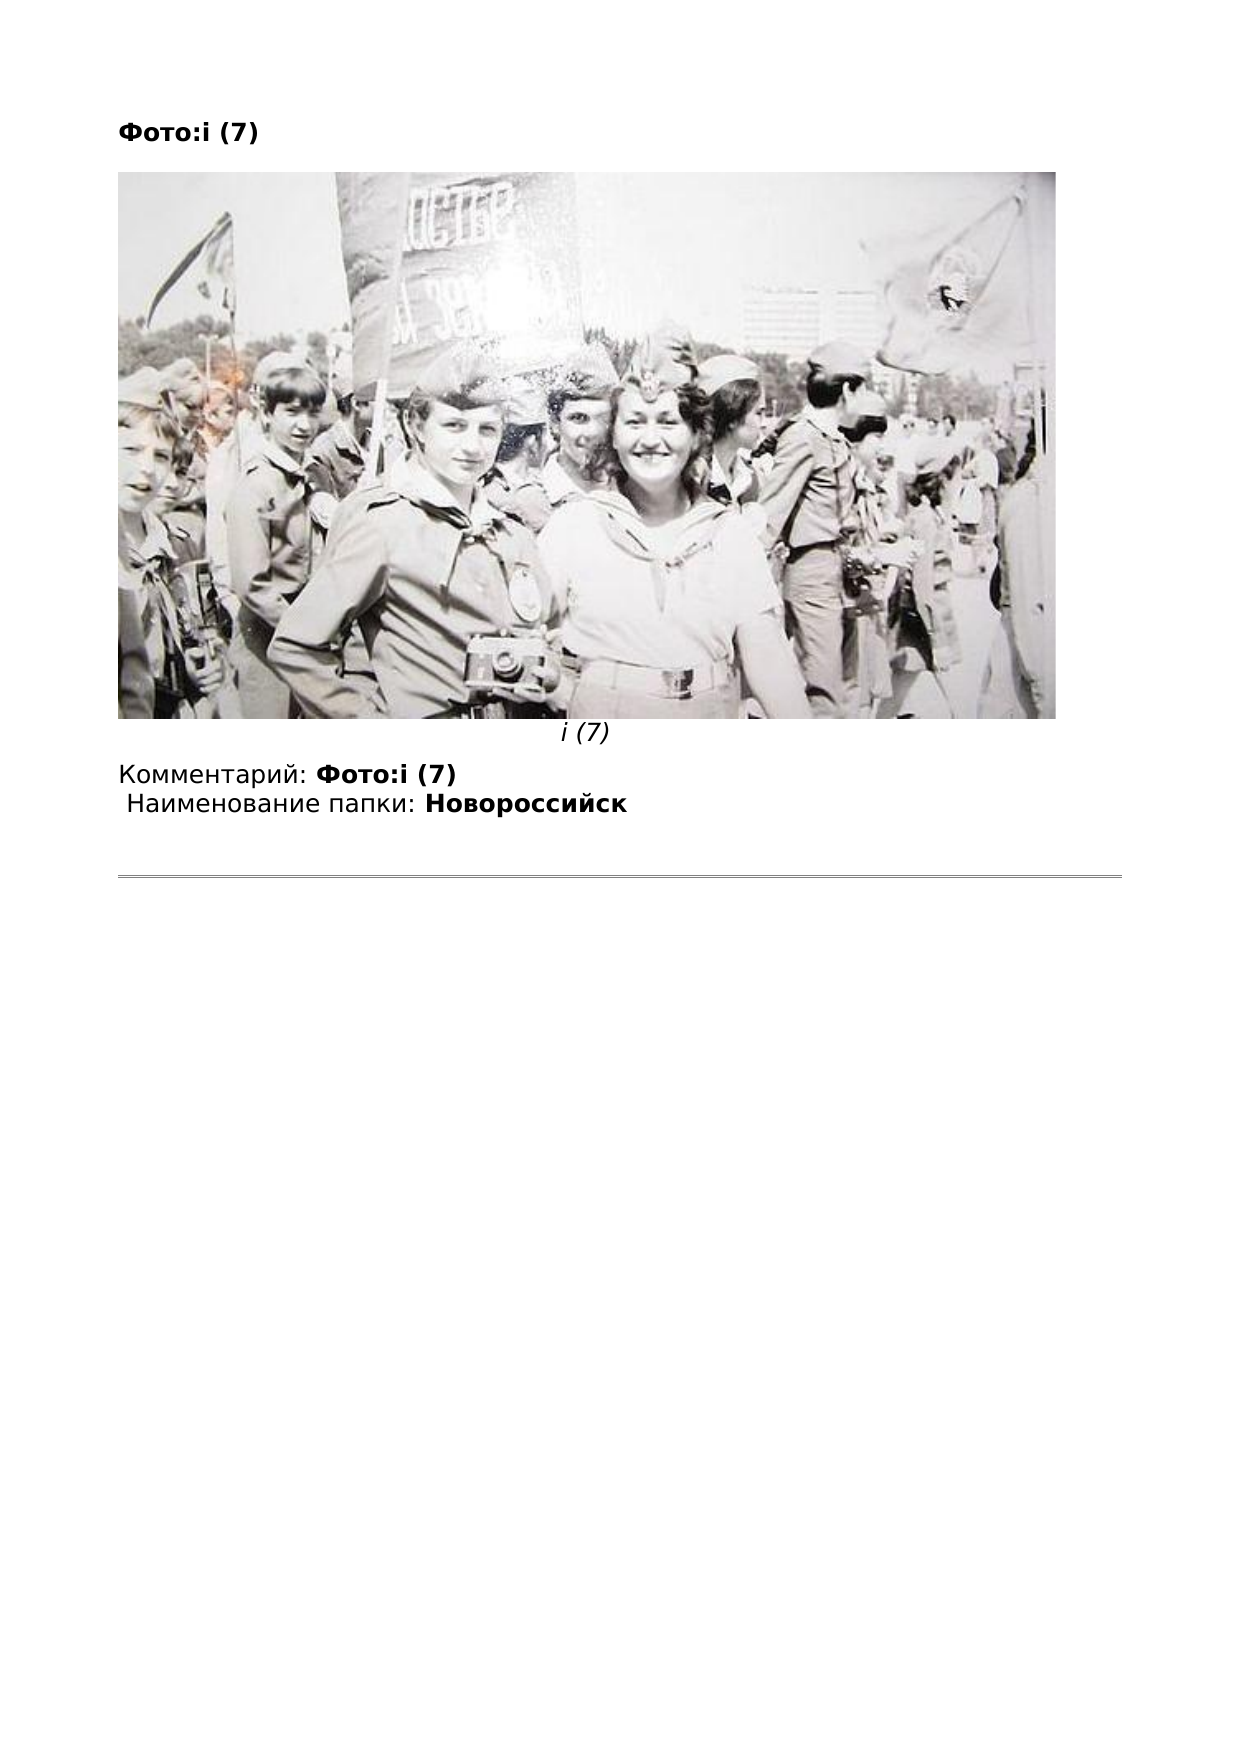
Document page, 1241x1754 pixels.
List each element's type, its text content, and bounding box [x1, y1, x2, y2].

text i (7) [118, 719, 1056, 748]
subtitle Фото:i (7) [118, 118, 1122, 147]
picture [118, 172, 1056, 719]
text Комментарий: Фото:i (7) Наименование папки: Новороссийск [118, 760, 1122, 848]
